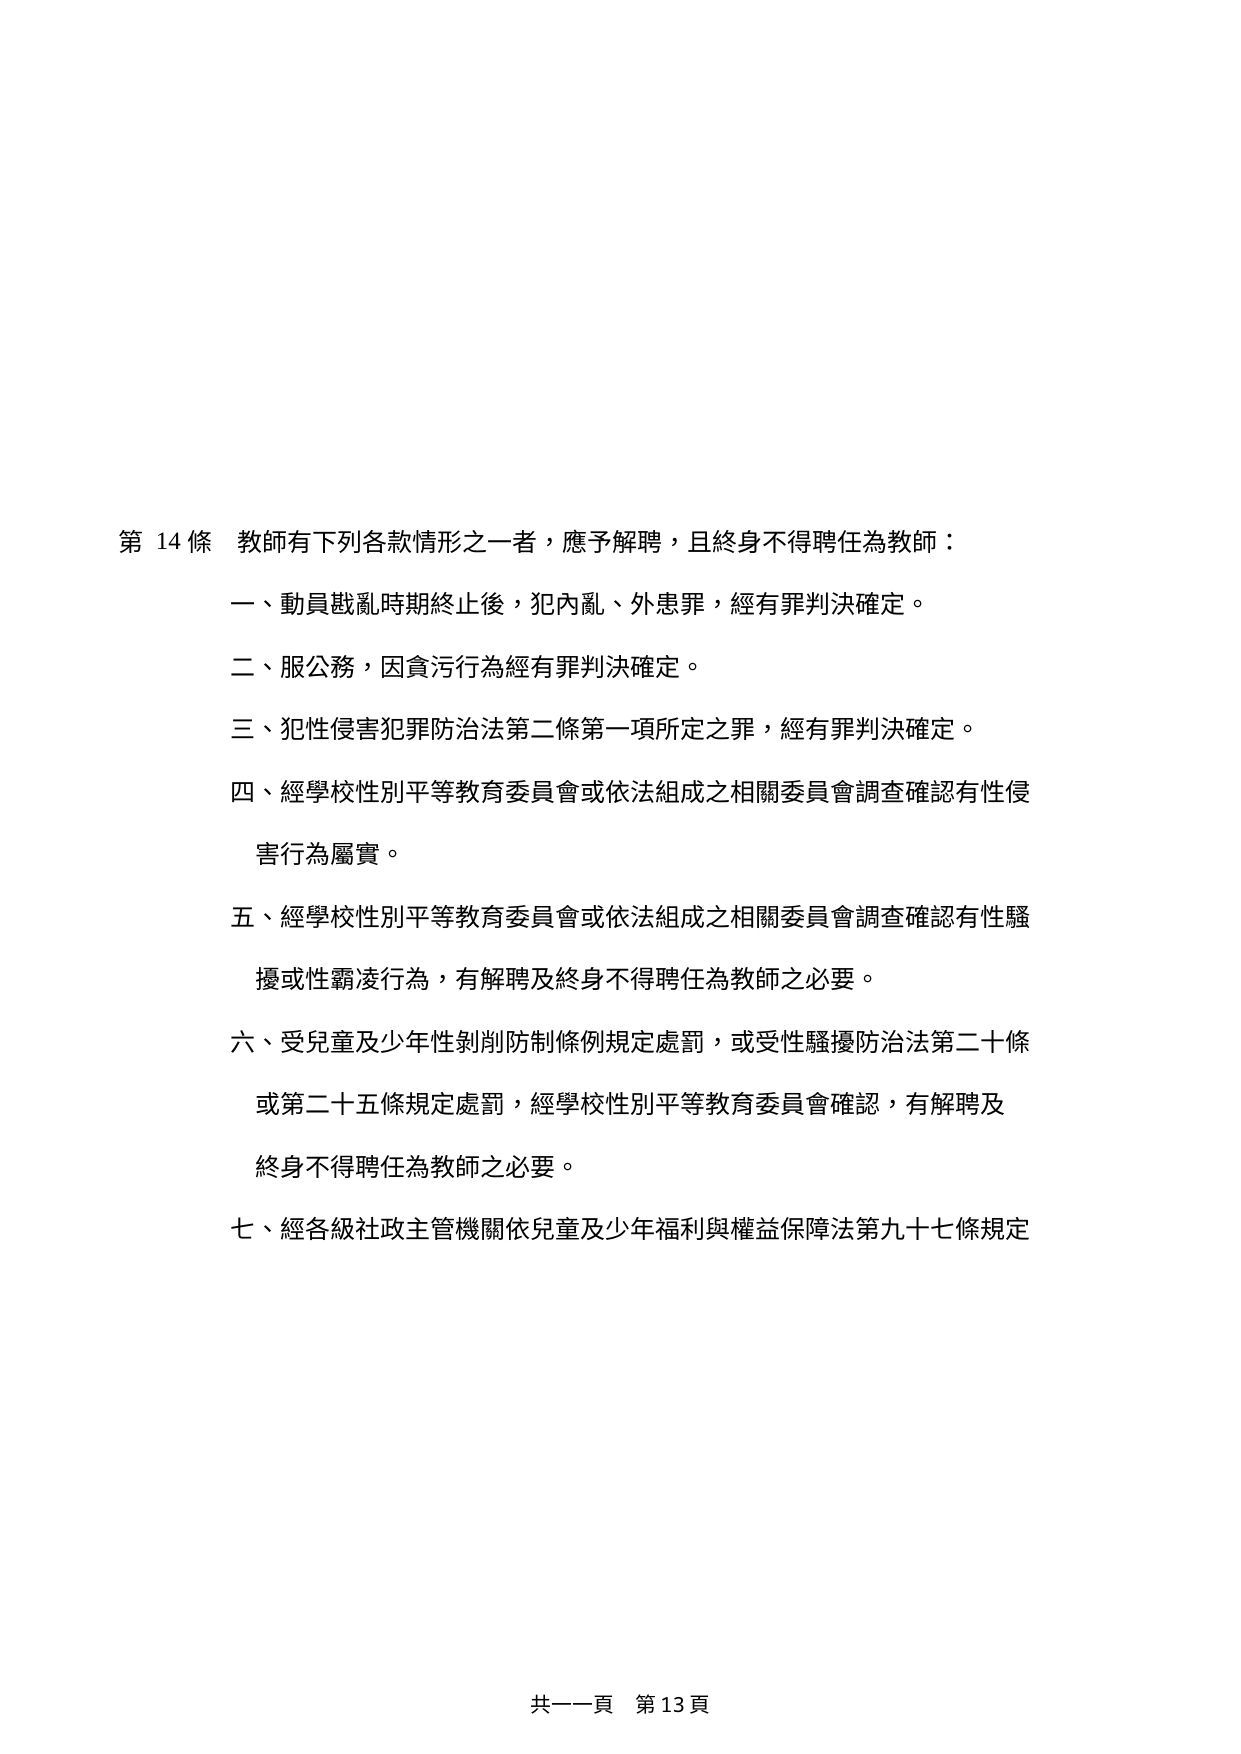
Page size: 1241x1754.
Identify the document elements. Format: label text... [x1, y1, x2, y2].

text 或第二十五條規定處罰，經學校性別平等教育委員會確認，有解聘及 [118, 1061, 1122, 1124]
text 二、服公務，因貪污行為經有罪判決確定。 [118, 624, 1122, 686]
text 終身不得聘任為教師之必要。 [118, 1124, 1122, 1186]
text 七、經各級社政主管機關依兒童及少年福利與權益保障法第九十七條規定 [118, 1186, 1122, 1249]
text 三、犯性侵害犯罪防治法第二條第一項所定之罪，經有罪判決確定。 [118, 686, 1122, 749]
text 擾或性霸凌行為，有解聘及終身不得聘任為教師之必要。 [118, 936, 1122, 999]
text 四、經學校性別平等教育委員會或依法組成之相關委員會調查確認有性侵 [118, 749, 1122, 811]
text 一、動員戡亂時期終止後，犯內亂、外患罪，經有罪判決確定。 [118, 561, 1122, 624]
text 害行為屬實。 [118, 811, 1122, 874]
text 五、經學校性別平等教育委員會或依法組成之相關委員會調查確認有性騷 [118, 874, 1122, 936]
text 六、受兒童及少年性剝削防制條例規定處罰，或受性騷擾防治法第二十條 [118, 999, 1122, 1061]
text 第 14 條 教師有下列各款情形之一者，應予解聘，且終身不得聘任為教師： [118, 499, 1122, 561]
